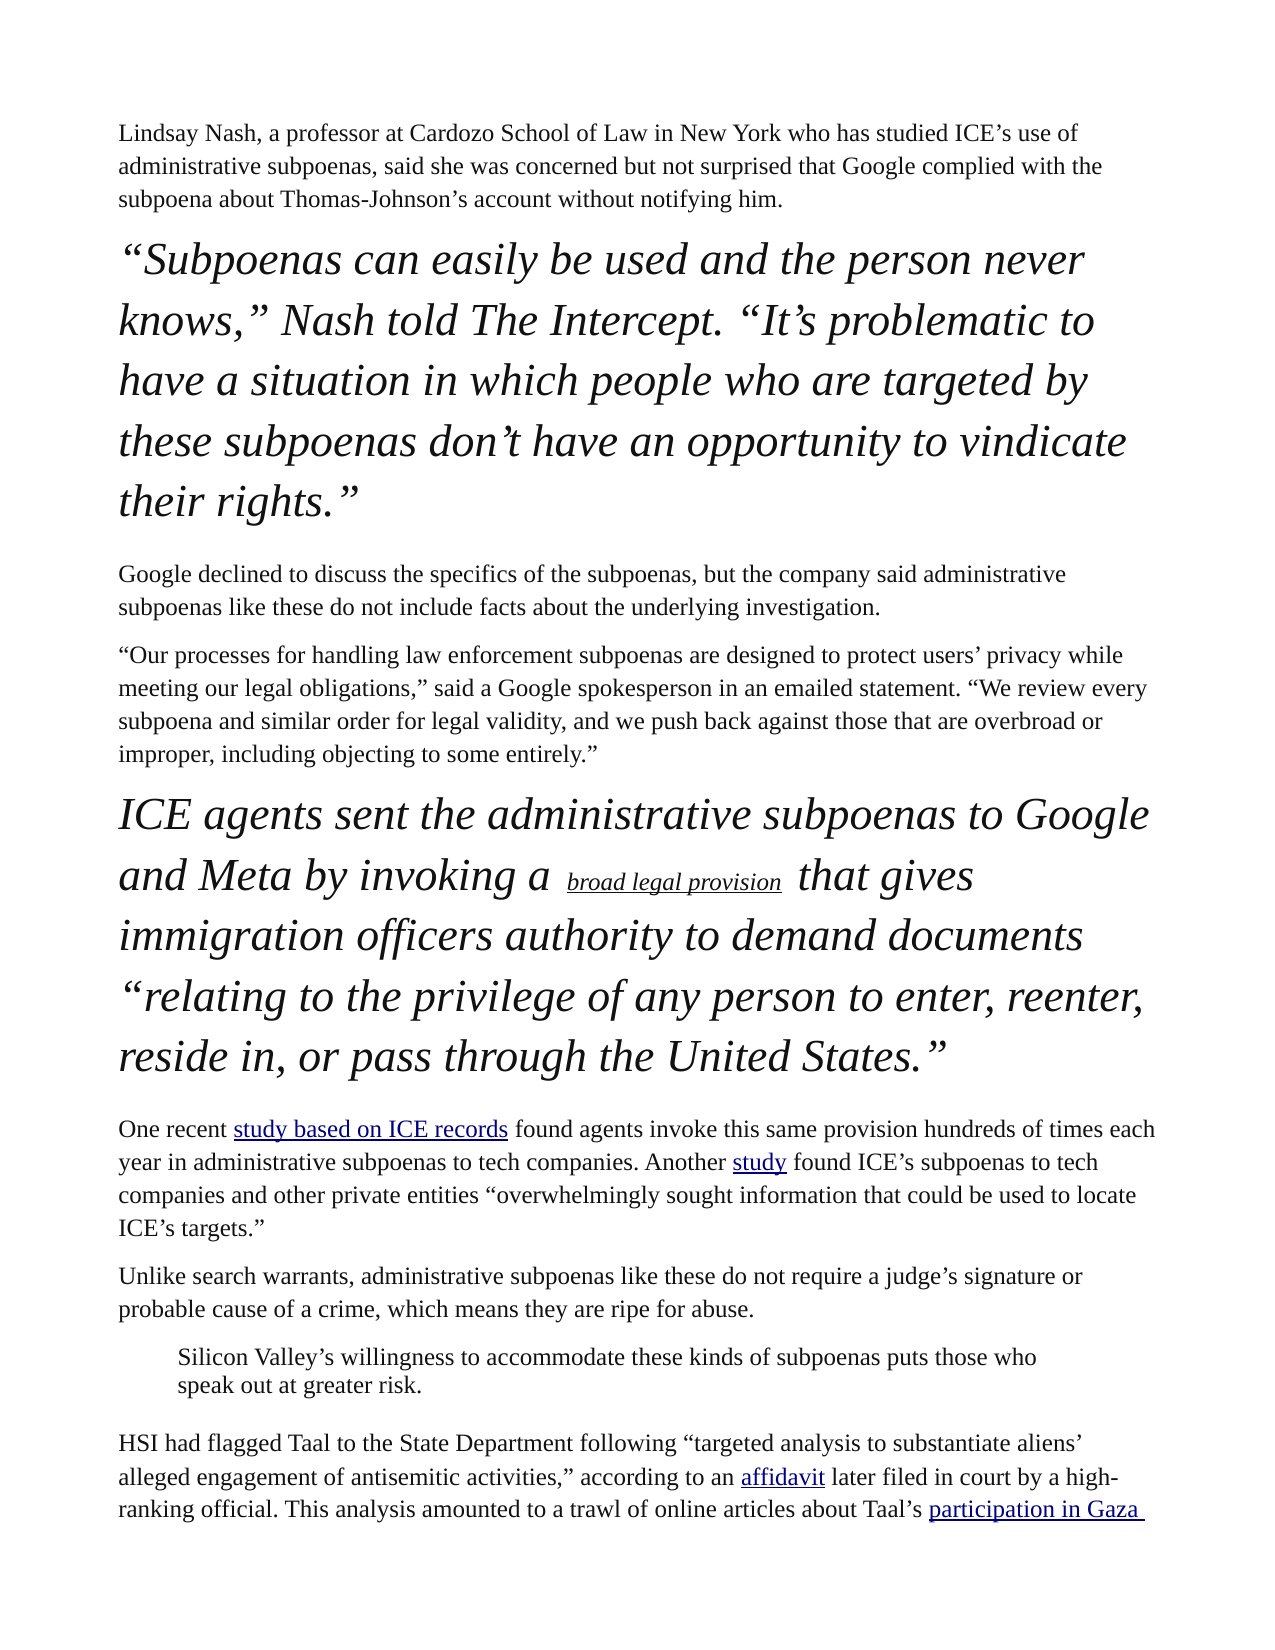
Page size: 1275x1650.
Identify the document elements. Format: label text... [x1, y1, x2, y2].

text Google declined to discuss the specifics of the subpoenas, but the company said administrative subpoenas like these do not include facts about the underlying investigation. [118, 559, 1157, 621]
text Lindsay Nash, a professor at Cardozo School of Law in New York who has studied ICE’s use of administrative subpoenas, said she was concerned but not surprised that Google complied with the subpoena about Thomas-Johnson’s account without notifying him. [118, 118, 1157, 213]
text Unlike search warrants, administrative subpoenas like these do not require a judge’s signature or probable cause of a crime, which means they are ripe for abuse. [118, 1261, 1157, 1323]
text “Our processes for handling law enforcement subpoenas are designed to protect users’ privacy while meeting our legal obligations,” said a Google spokesperson in an emailed statement. “We review every subpoena and similar order for legal validity, and we push back against those that are overbroad or improper, including objecting to some entirely.” [118, 640, 1157, 768]
text “Subpoenas can easily be used and the person never knows,” Nash told The Intercept. “It’s problematic to have a situation in which people who are targeted by these subpoenas don’t have an opportunity to vindicate their rights.” [118, 232, 1157, 527]
text One recent study based on ICE records found agents invoke this same provision hundreds of times each year in administrative subpoenas to tech companies. Another study found ICE’s subpoenas to tech companies and other private entities “overwhelmingly sought information that could be used to locate ICE’s targets.” [118, 1114, 1157, 1242]
text Silicon Valley’s willingness to accommodate these kinds of subpoenas puts those who speak out at greater risk. [177, 1342, 1098, 1399]
text HSI had flagged Taal to the State Department following “targeted analysis to substantiate aliens’ alleged engagement of antisemitic activities,” according to an affidavit later filed in court by a high-ranking official. This analysis amounted to a trawl of online articles about Taal’s participation in Gaza [118, 1428, 1157, 1523]
text ICE agents sent the administrative subpoenas to Google and Meta by invoking a broad legal provision that gives immigration officers authority to demand documents “relating to the privilege of any person to enter, reenter, reside in, or pass through the United States.” [118, 787, 1157, 1081]
